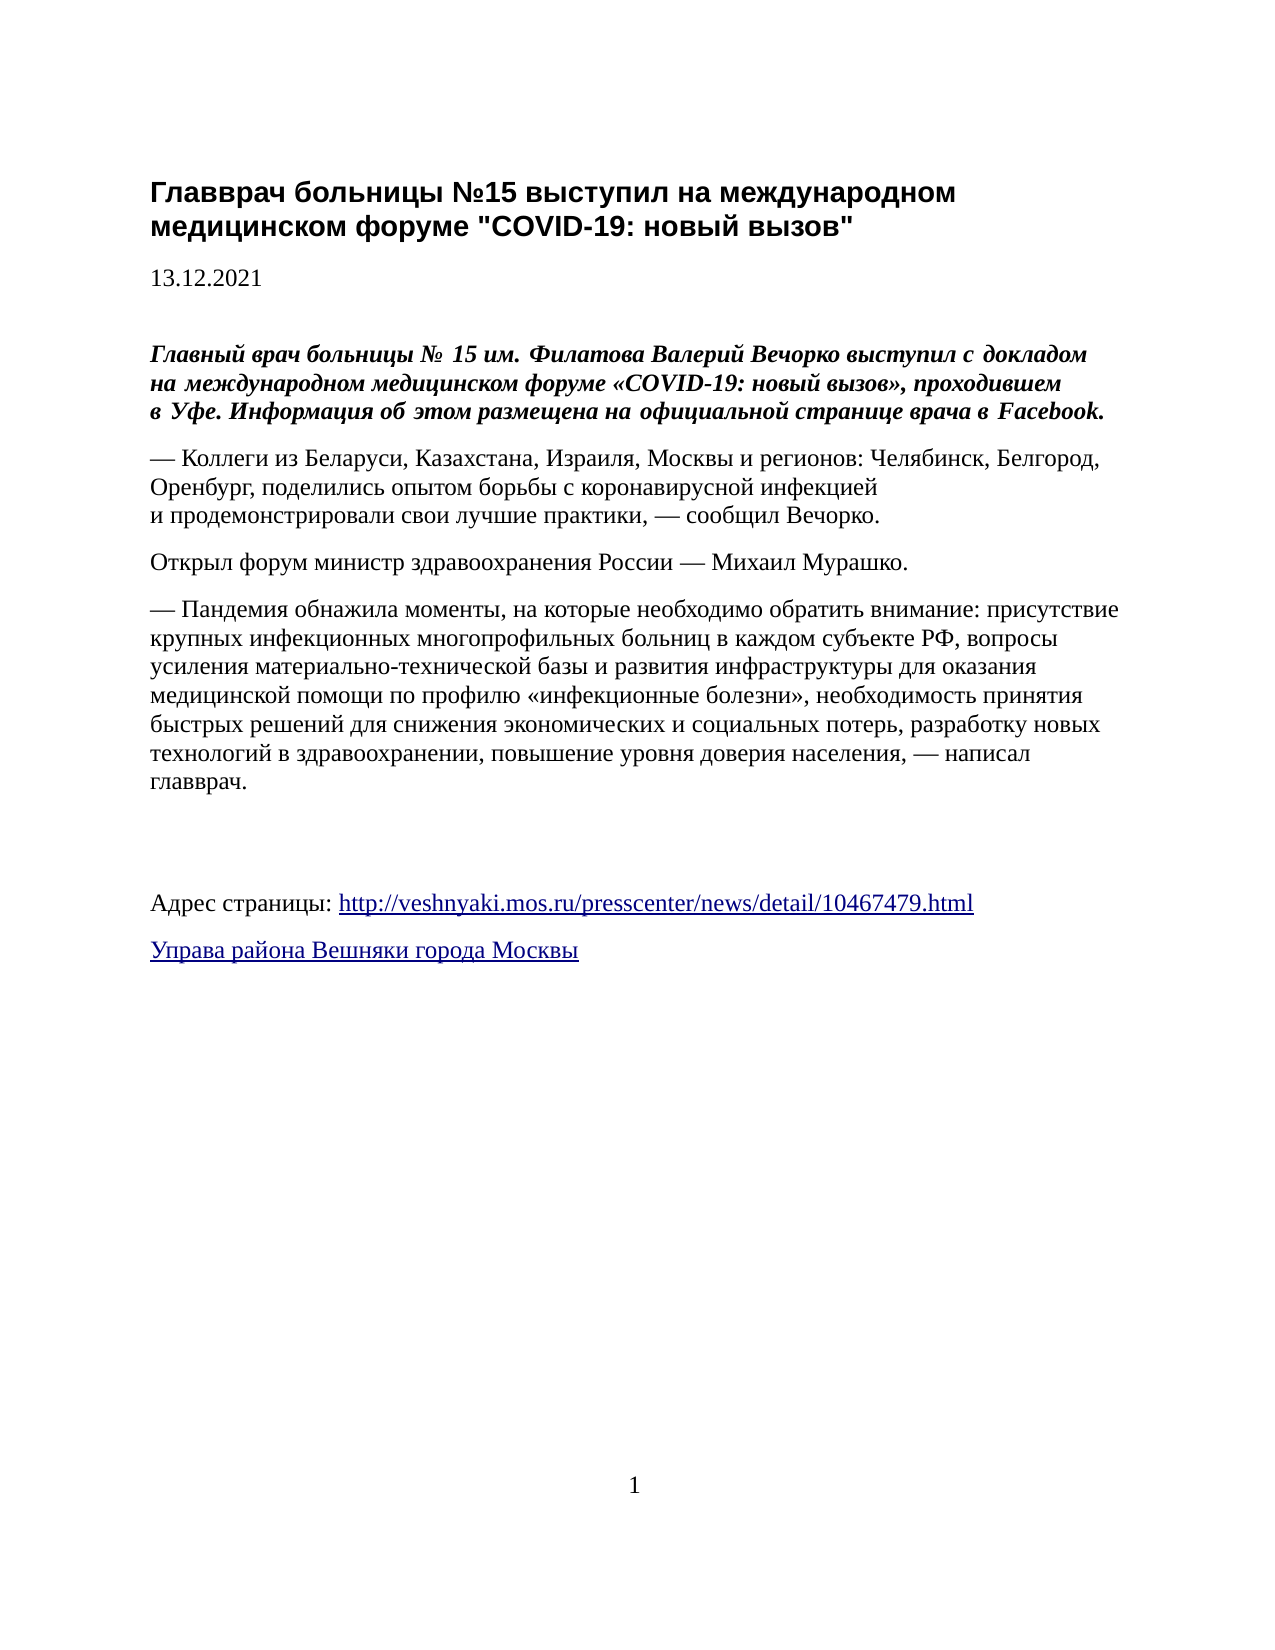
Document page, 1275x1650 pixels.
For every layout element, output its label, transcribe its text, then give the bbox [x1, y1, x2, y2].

subtitle Главврач больницы №15 выступил на международном медицинском форуме "COVID-19: новый вызов" [150, 175, 1125, 242]
text Открыл форум министр здравоохранения России — Михаил Мурашко. [150, 547, 1125, 576]
text — Коллеги из Беларуси, Казахстана, Израиля, Москвы и регионов: Челябинск, Белгород, Оренбург, поделились опытом борьбы с коронавирусной инфекцией и продемонстрировали свои лучшие практики, — сообщил Вечорко. [150, 443, 1125, 529]
text 13.12.2021 [150, 263, 1125, 292]
text Управа района Вешняки города Москвы [150, 935, 1125, 964]
text Адрес страницы: http://veshnyaki.mos.ru/presscenter/news/detail/10467479.html [150, 888, 1125, 917]
text — Пандемия обнажила моменты, на которые необходимо обратить внимание: присутствие крупных инфекционных многопрофильных больниц в каждом субъекте РФ, вопросы усиления материально-технической базы и развития инфраструктуры для оказания медицинской помощи по профилю «инфекционные болезни», необходимость принятия быстрых решений для снижения экономических и социальных потерь, разработку новых технологий в здравоохранении, повышение уровня доверия населения, — написал главврач. [150, 594, 1125, 795]
text Главный врач больницы № 15 им. Филатова Валерий Вечорко выступил с докладом на международном медицинском форуме «COVID-19: новый вызов», проходившем в Уфе. Информация об этом размещена на официальной странице врача в Facebook. [150, 310, 1125, 425]
